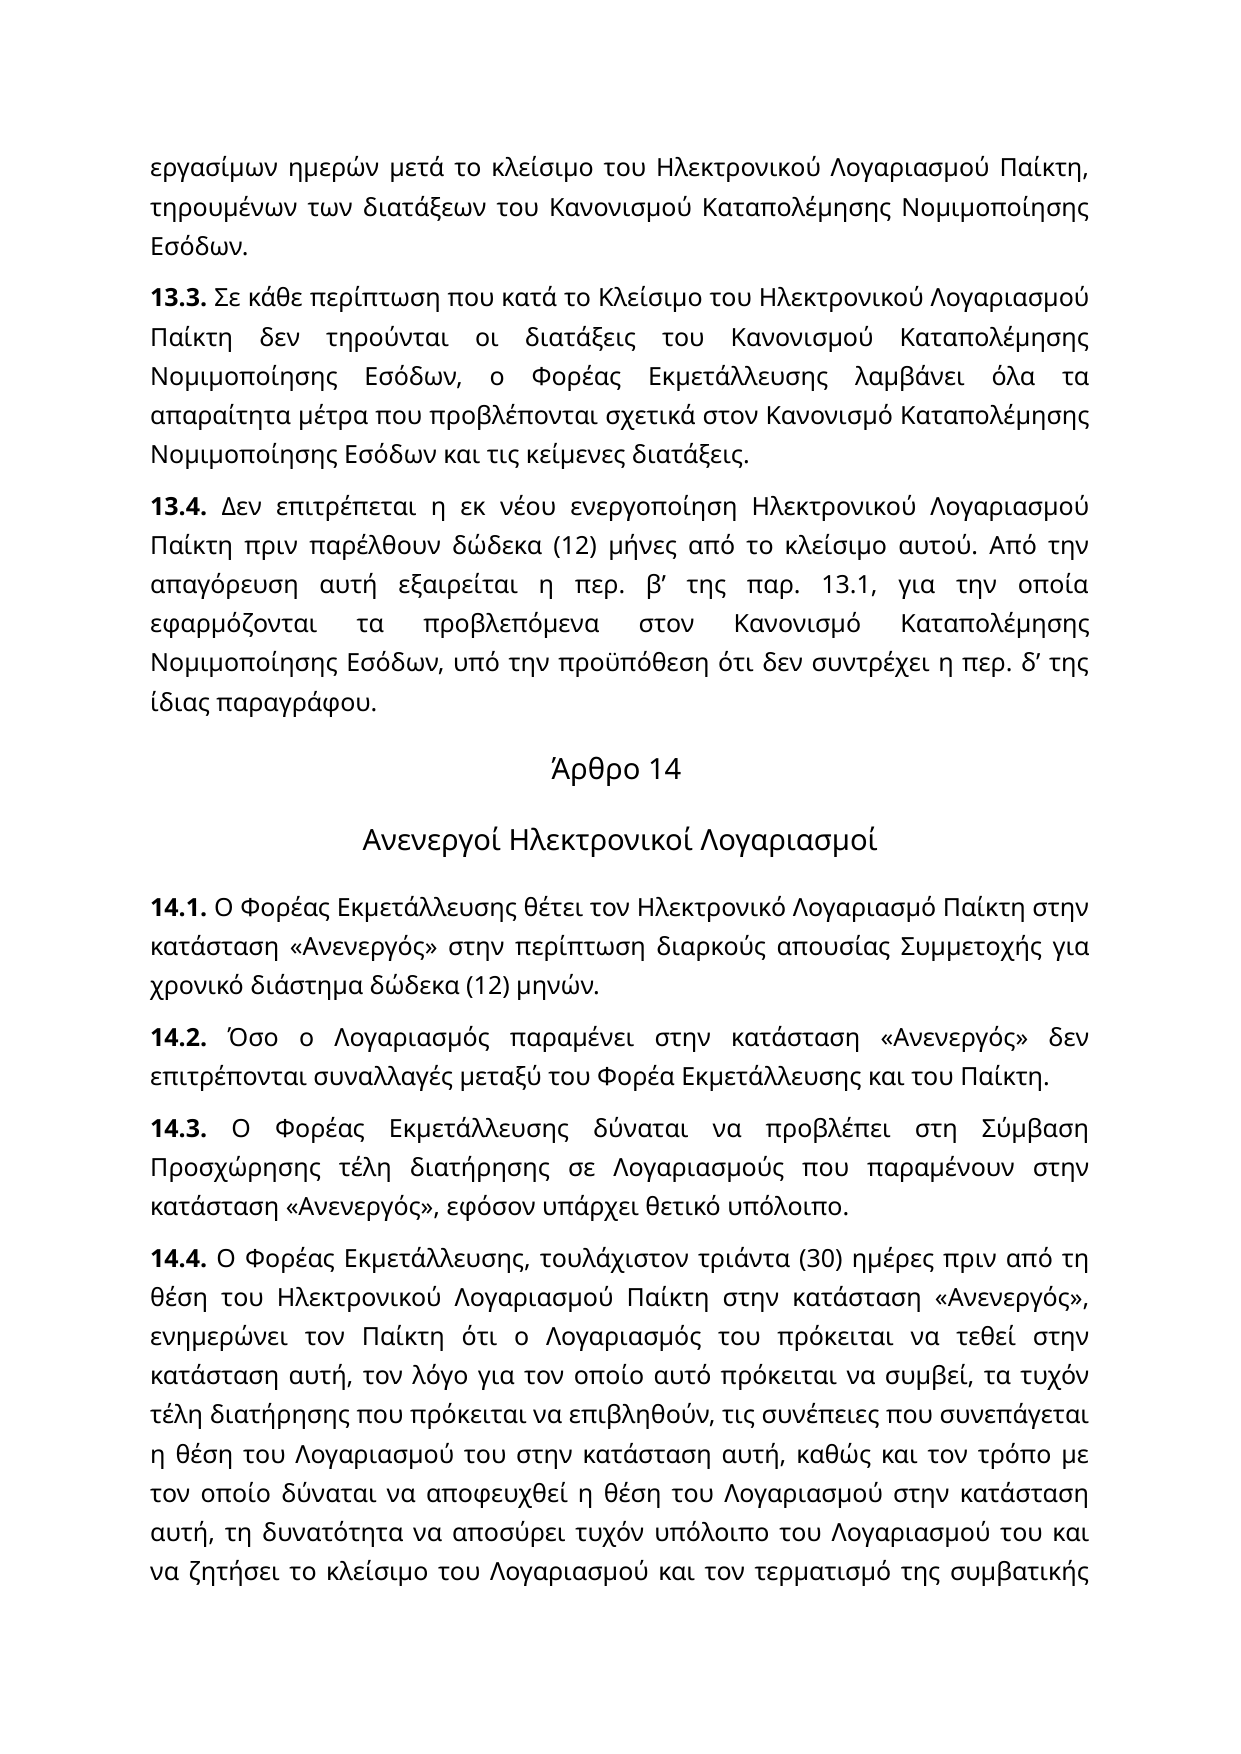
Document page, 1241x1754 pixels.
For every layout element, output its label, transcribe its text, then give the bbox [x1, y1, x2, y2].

text 13.4. Δεν επιτρέπεται η εκ νέου ενεργοποίηση Ηλεκτρονικού Λογαριασμού Παίκτη πριν παρέλθουν δώδεκα (12) μήνες από το κλείσιμο αυτού. Από την απαγόρευση αυτή εξαιρείται η περ. β’ της παρ. 13.1, για την οποία εφαρμόζονται τα προβλεπόμενα στον Κανονισμό Καταπολέμησης Νομιμοποίησης Εσόδων, υπό την προϋπόθεση ότι δεν συντρέχει η περ. δ’ της ίδιας παραγράφου. [150, 488, 1090, 718]
text 13.3. Σε κάθε περίπτωση που κατά το Κλείσιμο του Ηλεκτρονικού Λογαριασμού Παίκτη δεν τηρούνται οι διατάξεις του Κανονισμού Καταπολέμησης Νομιμοποίησης Εσόδων, ο Φορέας Εκμετάλλευσης λαμβάνει όλα τα απαραίτητα μέτρα που προβλέπονται σχετικά στον Κανονισμό Καταπολέμησης Νομιμοποίησης Εσόδων και τις κείμενες διατάξεις. [150, 280, 1090, 471]
text 14.2. Όσο ο Λογαριασμός παραμένει στην κατάσταση «Ανενεργός» δεν επιτρέπονται συναλλαγές μεταξύ του Φορέα Εκμετάλλευσης και του Παίκτη. [150, 1019, 1090, 1093]
text 14.1. Ο Φορέας Εκμετάλλευσης θέτει τον Ηλεκτρονικό Λογαριασμό Παίκτη στην κατάσταση «Ανενεργός» στην περίπτωση διαρκούς απουσίας Συμμετοχής για χρονικό διάστημα δώδεκα (12) μηνών. [150, 889, 1090, 1002]
text 14.4. Ο Φορέας Εκμετάλλευσης, τουλάχιστον τριάντα (30) ημέρες πριν από τη θέση του Ηλεκτρονικού Λογαριασμού Παίκτη στην κατάσταση «Ανενεργός», ενημερώνει τον Παίκτη ότι ο Λογαριασμός του πρόκειται να τεθεί στην κατάσταση αυτή, τον λόγο για τον οποίο αυτό πρόκειται να συμβεί, τα τυχόν τέλη διατήρησης που πρόκειται να επιβληθούν, τις συνέπειες που συνεπάγεται η θέση του Λογαριασμού του στην κατάσταση αυτή, καθώς και τον τρόπο με τον οποίο δύναται να αποφευχθεί η θέση του Λογαριασμού στην κατάσταση αυτή, τη δυνατότητα να αποσύρει τυχόν υπόλοιπο του Λογαριασμού του και να ζητήσει το κλείσιμο του Λογαριασμού και τον τερματισμό της συμβατικής [150, 1240, 1090, 1588]
text 14.3. Ο Φορέας Εκμετάλλευσης δύναται να προβλέπει στη Σύμβαση Προσχώρησης τέλη διατήρησης σε Λογαριασμούς που παραμένουν στην κατάσταση «Ανενεργός», εφόσον υπάρχει θετικό υπόλοιπο. [150, 1110, 1090, 1223]
subtitle Ανενεργοί Ηλεκτρονικοί Λογαριασμοί [150, 819, 1090, 859]
text εργασίμων ημερών μετά το κλείσιμο του Ηλεκτρονικού Λογαριασμού Παίκτη, τηρουμένων των διατάξεων του Κανονισμού Καταπολέμησης Νομιμοποίησης Εσόδων. [150, 150, 1090, 262]
subtitle Άρθρο 14 [150, 748, 1090, 788]
